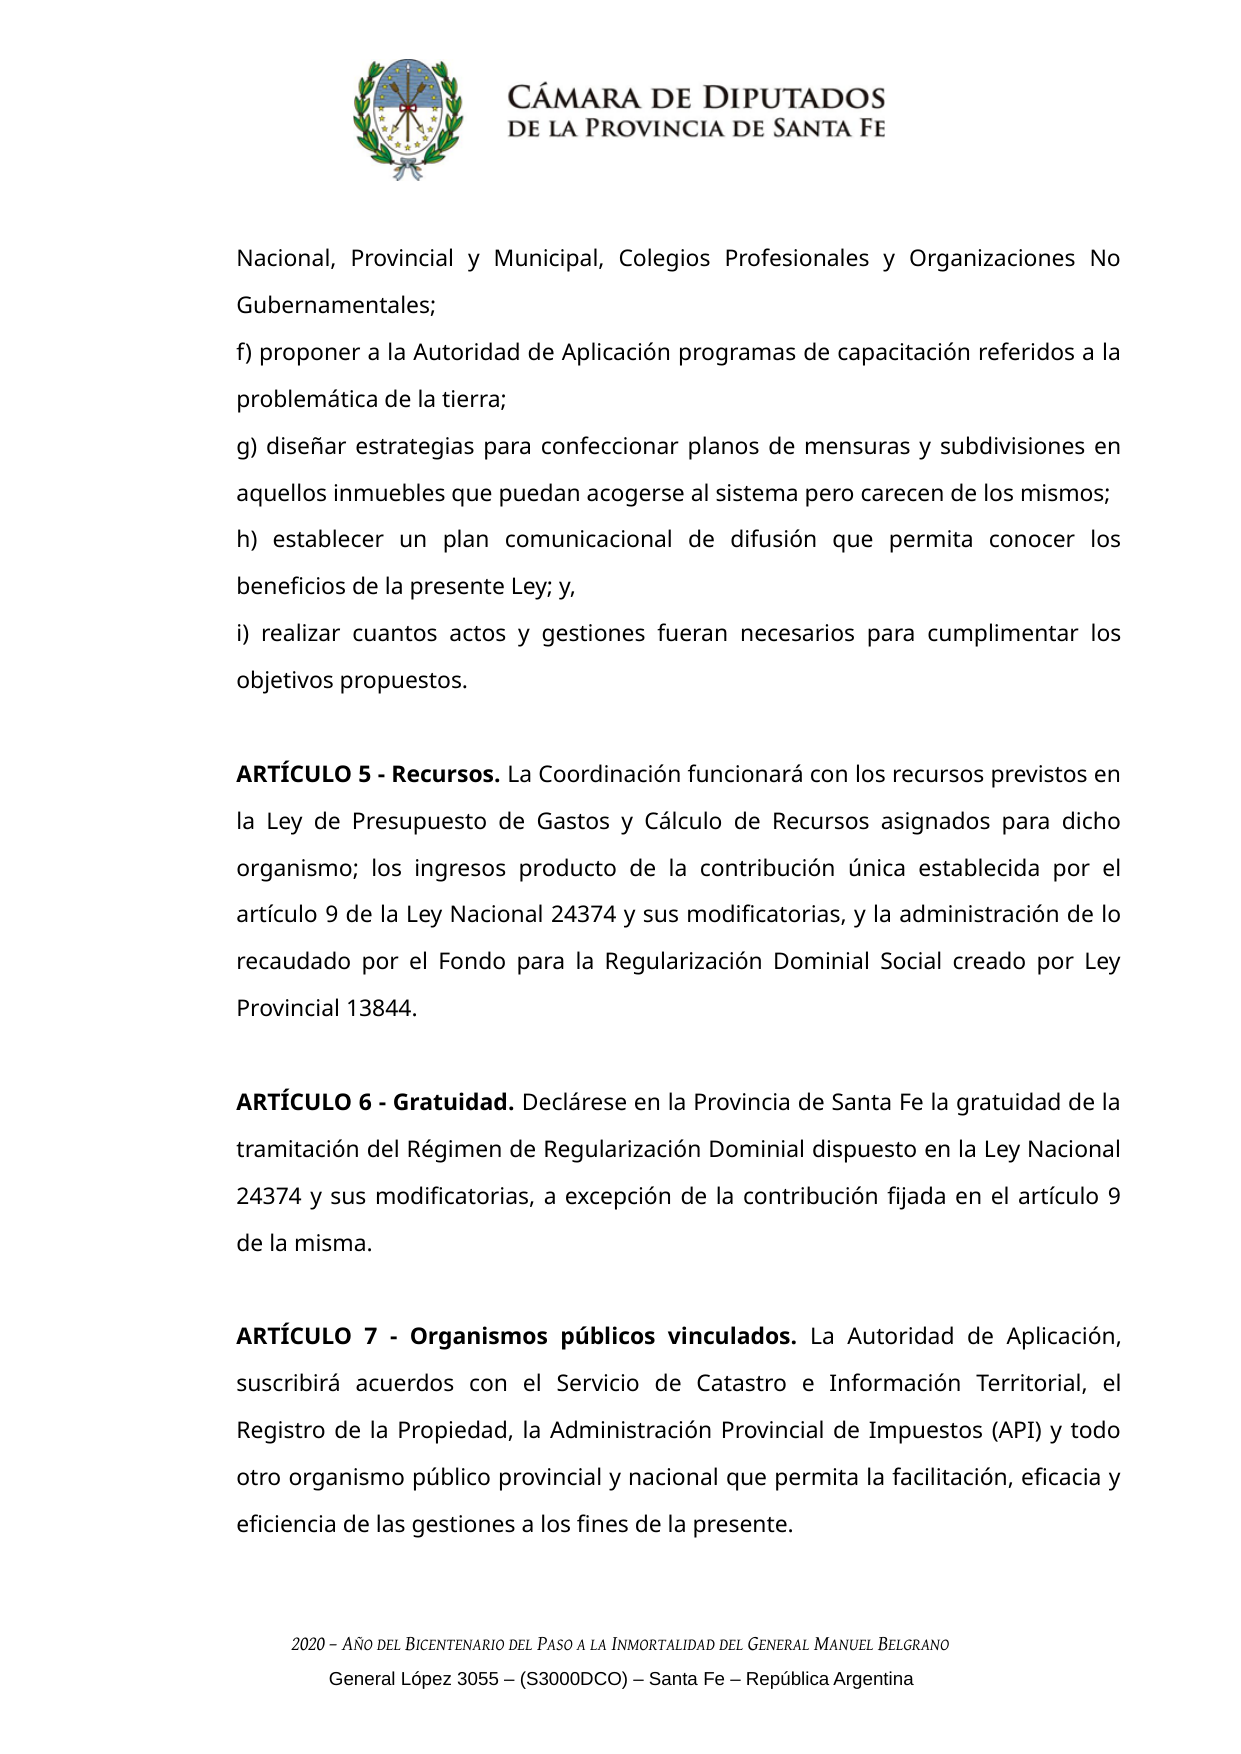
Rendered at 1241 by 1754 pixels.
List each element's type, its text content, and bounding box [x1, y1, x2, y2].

text ARTÍCULO 7 - Organismos públicos vinculados. La Autoridad de Aplicación, suscribirá acuerdos con el Servicio de Catastro e Información Territorial, el Registro de la Propiedad, la Administración Provincial de Impuestos (API) y todo otro organismo público provincial y nacional que permita la facilitación, eficacia y eficiencia de las gestiones a los fines de la presente. [236, 1320, 1122, 1539]
text i) realizar cuantos actos y gestiones fueran necesarios para cumplimentar los objetivos propuestos. [236, 617, 1122, 695]
text ARTÍCULO 5 - Recursos. La Coordinación funcionará con los recursos previstos en la Ley de Presupuesto de Gastos y Cálculo de Recursos asignados para dicho organismo; los ingresos producto de la contribución única establecida por el artículo 9 de la Ley Nacional 24374 y sus modificatorias, y la administración de lo recaudado por el Fondo para la Regularización Dominial Social creado por Ley Provincial 13844. [236, 758, 1122, 1023]
text h) establecer un plan comunicacional de difusión que permita conocer los beneficios de la presente Ley; y, [236, 523, 1122, 602]
text g) diseñar estrategias para confeccionar planos de mensuras y subdivisiones en aquellos inmuebles que puedan acogerse al sistema pero carecen de los mismos; [236, 430, 1122, 508]
text f) proponer a la Autoridad de Aplicación programas de capacitación referidos a la problemática de la tierra; [236, 336, 1122, 414]
text Nacional, Provincial y Municipal, Colegios Profesionales y Organizaciones No Gubernamentales; [236, 242, 1122, 320]
text ARTÍCULO 6 - Gratuidad. Declárese en la Provincia de Santa Fe la gratuidad de la tramitación del Régimen de Regularización Dominial dispuesto en la Ley Nacional 24374 y sus modificatorias, a excepción de la contribución fijada en el artículo 9 de la misma. [236, 1086, 1122, 1258]
